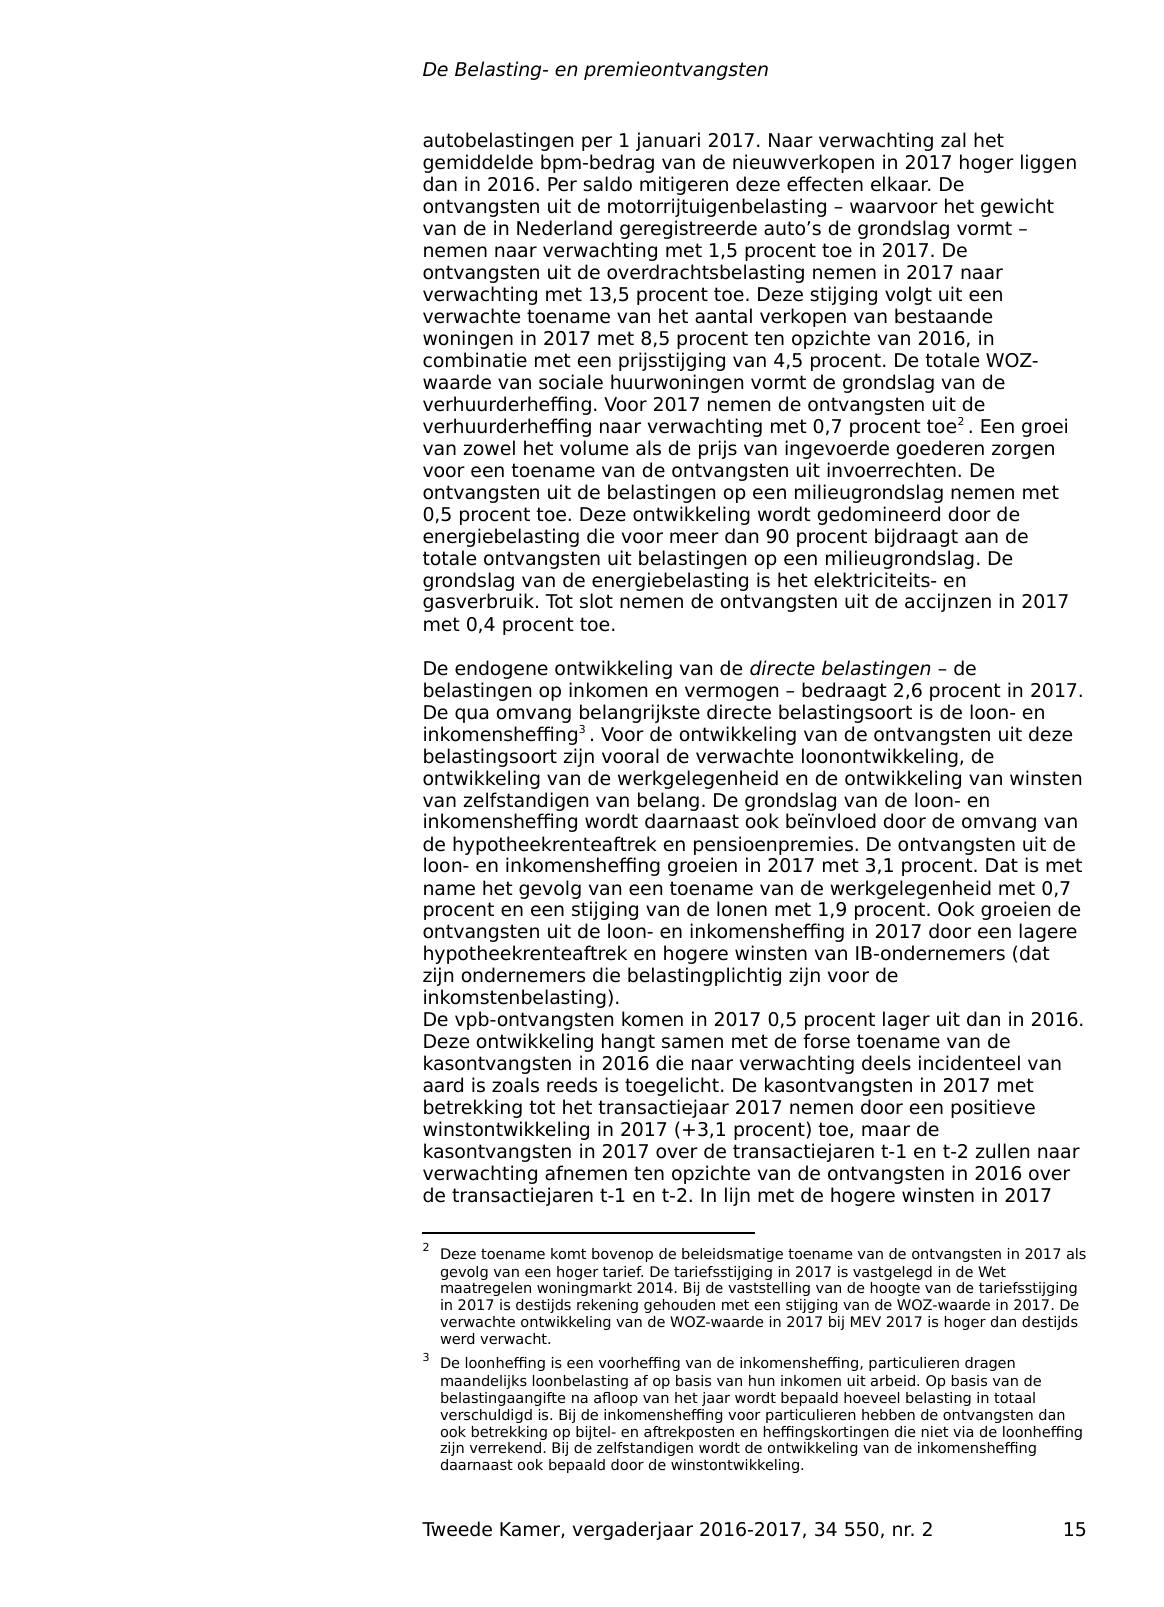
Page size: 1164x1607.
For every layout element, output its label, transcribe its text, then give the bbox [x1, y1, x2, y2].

text De loonheffing is een voorheffing van de inkomensheffing, particulieren dragen maandelijks loonbelasting af op basis van hun inkomen uit arbeid. Op basis van de belastingaangifte na afloop van het jaar wordt bepaald hoeveel belasting in totaal verschuldigd is. Bij de inkomensheffing voor particulieren hebben de ontvangsten dan ook betrekking op bijtel- en aftrekposten en heffingskortingen die niet via de loonheffing zijn verrekend. Bij de zelfstandigen wordt de ontwikkeling van de inkomensheffing daarnaast ook bepaald door de winstontwikkeling. [422, 1351, 1087, 1474]
text De endogene ontwikkeling van de directe belastingen – de belastingen op inkomen en vermogen – bedraagt 2,6 procent in 2017. De qua omvang belangrijkste directe belastingsoort is de loon- en inkomensheffing. Voor de ontwikkeling van de ontvangsten uit deze belastingsoort zijn vooral de verwachte loonontwikkeling, de ontwikkeling van de werkgelegenheid en de ontwikkeling van winsten van zelfstandigen van belang. De grondslag van de loon- en inkomensheffing wordt daarnaast ook beïnvloed door de omvang van de hypotheekrenteaftrek en pensioenpremies. De ontvangsten uit de loon- en inkomensheffing groeien in 2017 met 3,1 procent. Dat is met name het gevolg van een toename van de werkgelegenheid met 0,7 procent en een stijging van de lonen met 1,9 procent. Ook groeien de ontvangsten uit de loon- en inkomensheffing in 2017 door een lagere hypotheekrenteaftrek en hogere winsten van IB-ondernemers (dat zijn ondernemers die belastingplichtig zijn voor de inkomstenbelasting). [422, 658, 1087, 1009]
text De vpb-ontvangsten komen in 2017 0,5 procent lager uit dan in 2016. Deze ontwikkeling hangt samen met de forse toename van de kasontvangsten in 2016 die naar verwachting deels incidenteel van aard is zoals reeds is toegelicht. De kasontvangsten in 2017 met betrekking tot het transactiejaar 2017 nemen door een positieve winstontwikkeling in 2017 (+3,1 procent) toe, maar de kasontvangsten in 2017 over de transactiejaren t-1 en t-2 zullen naar verwachting afnemen ten opzichte van de ontvangsten in 2016 over de transactiejaren t-1 en t-2. In lijn met de hogere winsten in 2017 [422, 1009, 1087, 1207]
text Deze toename komt bovenop de beleidsmatige toename van de ontvangsten in 2017 als gevolg van een hoger tarief. De tariefsstijging in 2017 is vastgelegd in de Wet maatregelen woningmarkt 2014. Bij de vaststelling van de hoogte van de tariefsstijging in 2017 is destijds rekening gehouden met een stijging van de WOZ-waarde in 2017. De verwachte ontwikkeling van de WOZ-waarde in 2017 bij MEV 2017 is hoger dan destijds werd verwacht. [422, 1242, 1087, 1348]
text autobelastingen per 1 januari 2017. Naar verwachting zal het gemiddelde bpm-bedrag van de nieuwverkopen in 2017 hoger liggen dan in 2016. Per saldo mitigeren deze effecten elkaar. De ontvangsten uit de motorrijtuigenbelasting – waarvoor het gewicht van de in Nederland geregistreerde auto’s de grondslag vormt – nemen naar verwachting met 1,5 procent toe in 2017. De ontvangsten uit de overdrachtsbelasting nemen in 2017 naar verwachting met 13,5 procent toe. Deze stijging volgt uit een verwachte toename van het aantal verkopen van bestaande woningen in 2017 met 8,5 procent ten opzichte van 2016, in combinatie met een prijsstijging van 4,5 procent. De totale WOZ-waarde van sociale huurwoningen vormt de grondslag van de verhuurderheffing. Voor 2017 nemen de ontvangsten uit de verhuurderheffing naar verwachting met 0,7 procent toe. Een groei van zowel het volume als de prijs van ingevoerde goederen zorgen voor een toename van de ontvangsten uit invoerrechten. De ontvangsten uit de belastingen op een milieugrondslag nemen met 0,5 procent toe. Deze ontwikkeling wordt gedomineerd door de energiebelasting die voor meer dan 90 procent bijdraagt aan de totale ontvangsten uit belastingen op een milieugrondslag. De grondslag van de energiebelasting is het elektriciteits- en gasverbruik. Tot slot nemen de ontvangsten uit de accijnzen in 2017 met 0,4 procent toe. [422, 130, 1087, 635]
